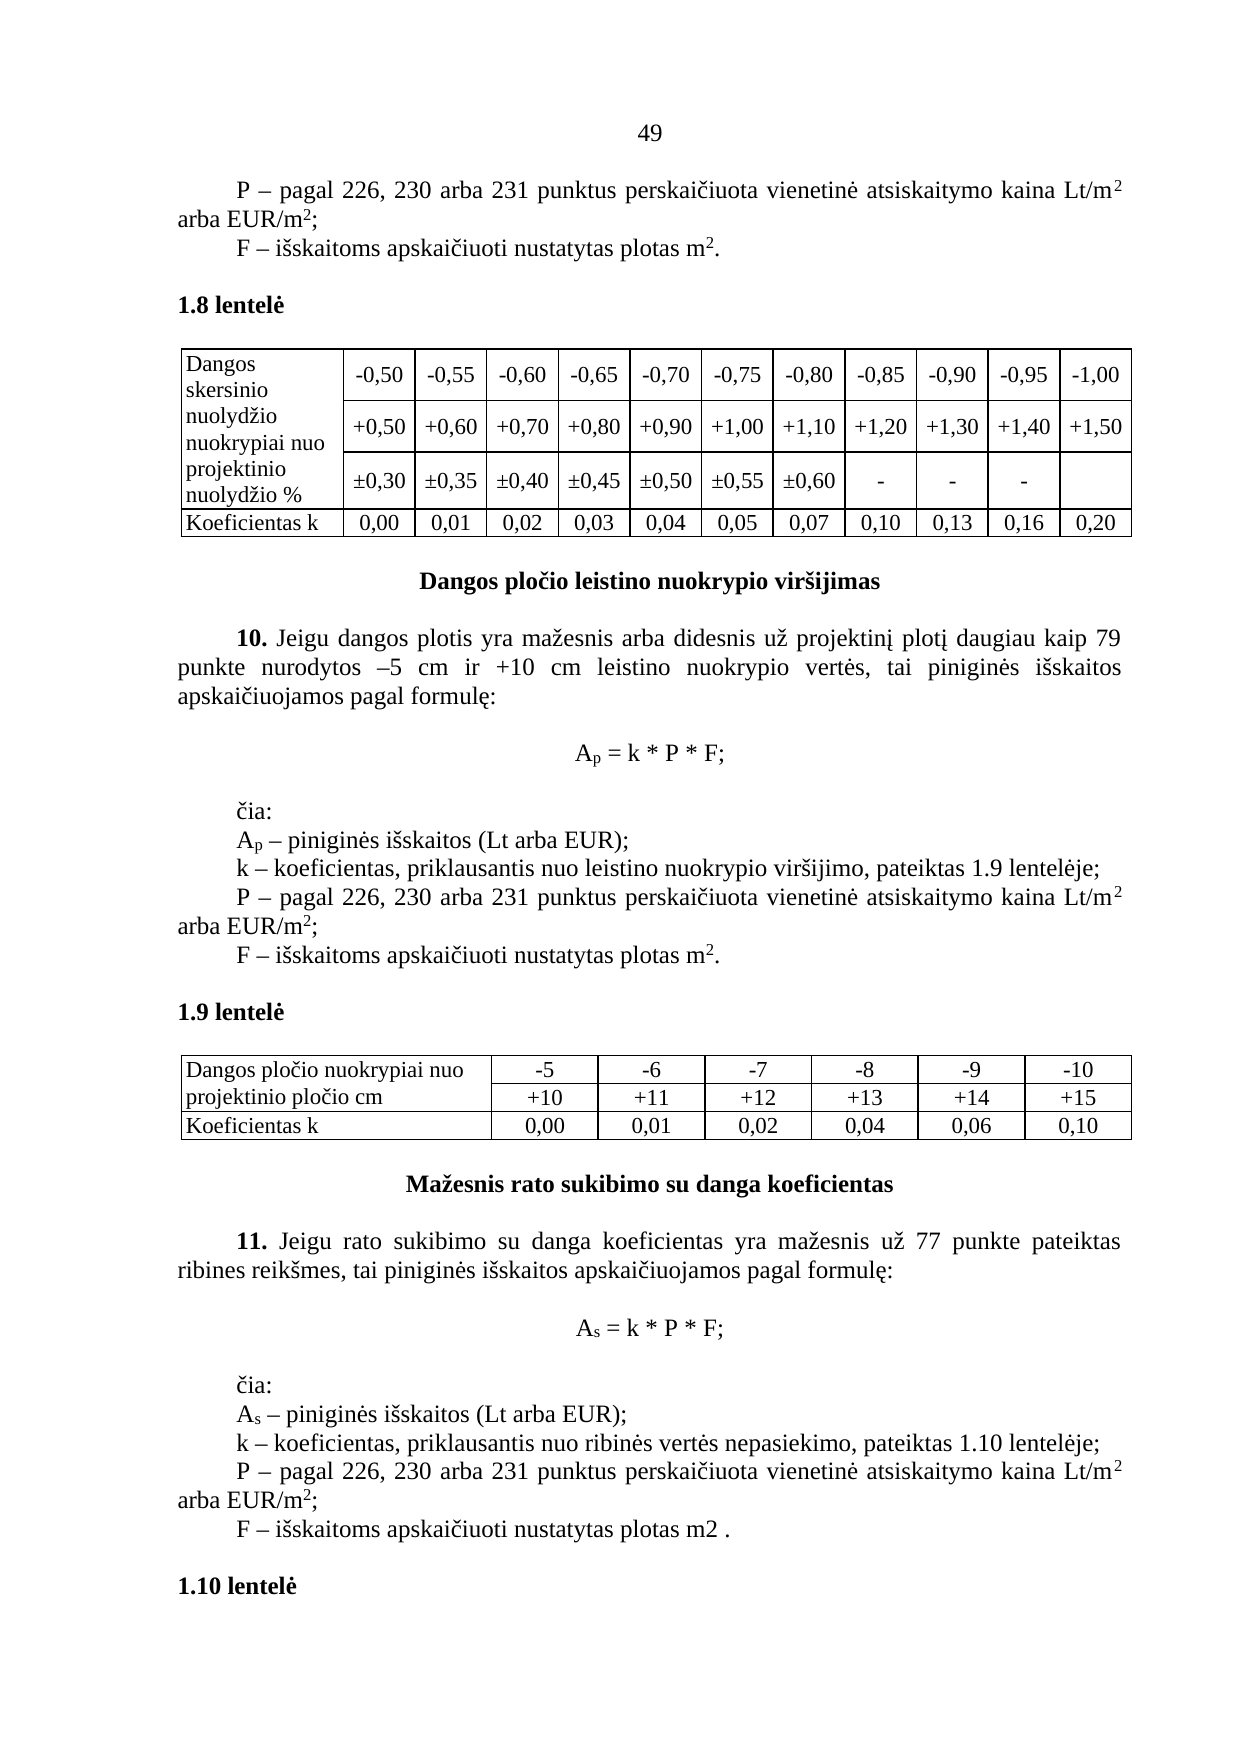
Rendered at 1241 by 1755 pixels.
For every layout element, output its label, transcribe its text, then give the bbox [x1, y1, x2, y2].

table_header -0,50 [344, 350, 414, 400]
table_cell +0,60 [416, 401, 486, 451]
text Dangos pločio leistino nuokrypio viršijimas [177, 566, 1122, 595]
table_header -5 [492, 1056, 496, 1083]
table_cell +1,10 [774, 401, 844, 451]
table_cell 0,00 [492, 1112, 496, 1138]
table_cell - [989, 453, 1059, 508]
table_cell ±0,40 [487, 453, 558, 508]
table_cell +13 [812, 1084, 816, 1111]
text F – išskaitoms apskaičiuoti nustatytas plotas m2. [177, 233, 1122, 262]
table_header -0,80 [774, 350, 844, 400]
table_cell +0,90 [631, 401, 701, 451]
text k – koeficientas, priklausantis nuo ribinės vertės nepasiekimo, pateiktas 1.10 lentelėje; [177, 1428, 1122, 1456]
table_header -0,90 [917, 350, 987, 400]
text čia: [177, 1370, 1122, 1399]
text 1.8 lentelė [177, 291, 1122, 319]
table_cell +1,30 [917, 401, 987, 451]
table_cell ±0,45 [559, 453, 629, 508]
table_cell ±0,35 [416, 453, 486, 508]
table_header -0,55 [416, 350, 486, 400]
table_cell 0,05 [702, 510, 706, 536]
table_header -0,70 [631, 350, 701, 400]
table_cell +0,70 [487, 401, 558, 451]
table_cell 0,13 [917, 510, 921, 536]
table_cell 0,02 [487, 510, 491, 536]
text 11. Jeigu rato sukibimo su danga koeficientas yra mažesnis už 77 punkte pateiktas ribines reikšmes, tai piniginės išskaitos apskaičiuojamos pagal formulę: [177, 1226, 1122, 1284]
table_header -0,95 [989, 350, 1059, 400]
text P – pagal 226, 230 arba 231 punktus perskaičiuota vienetinė atsiskaitymo kaina Lt/m2 arba EUR/m2; [177, 1456, 1122, 1514]
text k – koeficientas, priklausantis nuo leistino nuokrypio viršijimo, pateiktas 1.9 lentelėje; [177, 853, 1122, 882]
table_cell +0,50 [344, 401, 414, 451]
table_header -0,60 [487, 350, 558, 400]
table_cell +1,20 [846, 401, 916, 451]
table_cell +15 [1127, 1084, 1131, 1111]
text P – pagal 226, 230 arba 231 punktus perskaičiuota vienetinė atsiskaitymo kaina Lt/m2 arba EUR/m2; [177, 176, 1122, 233]
text 10. Jeigu dangos plotis yra mažesnis arba didesnis už projektinį plotį daugiau kaip 79 punkte nurodytos –5 cm ir +10 cm leistino nuokrypio vertės, tai piniginės išskaitos apskaičiuojamos pagal formulę: [177, 623, 1122, 710]
table_cell +10 [492, 1084, 496, 1111]
table_cell +0,80 [559, 401, 629, 451]
table_cell ±0,60 [774, 453, 844, 508]
table_cell 0,04 [812, 1112, 816, 1138]
table_header -0,75 [702, 350, 772, 400]
table_header -0,85 [846, 350, 916, 400]
table_header -0,65 [559, 350, 629, 400]
text F – išskaitoms apskaičiuoti nustatytas plotas m2 . [177, 1514, 1122, 1543]
text As = k * P * F; [177, 1313, 1122, 1341]
table_cell 0,02 [807, 1112, 811, 1138]
table_header -7 [807, 1056, 811, 1083]
table_cell 0,02 [554, 510, 558, 536]
text Ap = k * P * F; [177, 738, 1122, 767]
text 1.9 lentelė [177, 997, 1122, 1026]
text Ap – piniginės išskaitos (Lt arba EUR); [177, 825, 1122, 853]
table_cell [1061, 453, 1131, 508]
table_cell +1,40 [989, 401, 1059, 451]
table_cell ±0,50 [631, 453, 701, 508]
table_header -1,00 [1061, 350, 1131, 400]
text P – pagal 226, 230 arba 231 punktus perskaičiuota vienetinė atsiskaitymo kaina Lt/m2 arba EUR/m2; [177, 882, 1122, 940]
table_cell ±0,55 [702, 453, 772, 508]
table_cell - [917, 453, 987, 508]
text F – išskaitoms apskaičiuoti nustatytas plotas m2. [177, 940, 1122, 968]
table_cell +1,00 [702, 401, 772, 451]
table_cell ±0,30 [344, 453, 414, 508]
text As – piniginės išskaitos (Lt arba EUR); [177, 1399, 1122, 1428]
table_cell - [846, 453, 916, 508]
table_cell +1,50 [1061, 401, 1131, 451]
table_cell 0,01 [482, 510, 486, 536]
table_cell 0,04 [697, 510, 701, 536]
table_cell 0,10 [912, 510, 916, 536]
table_cell +12 [807, 1084, 811, 1111]
text čia: [177, 796, 1122, 825]
table_cell 0,10 [1127, 1112, 1131, 1138]
text Mažesnis rato sukibimo su danga koeficientas [177, 1169, 1122, 1198]
table_header -10 [1127, 1056, 1131, 1083]
table_header Dangos pločio nuokrypiai nuo projektinio pločio cm [182, 1056, 491, 1111]
text 1.10 lentelė [177, 1571, 1122, 1600]
table_header -8 [812, 1056, 816, 1083]
table_cell 0,20 [1127, 510, 1131, 536]
